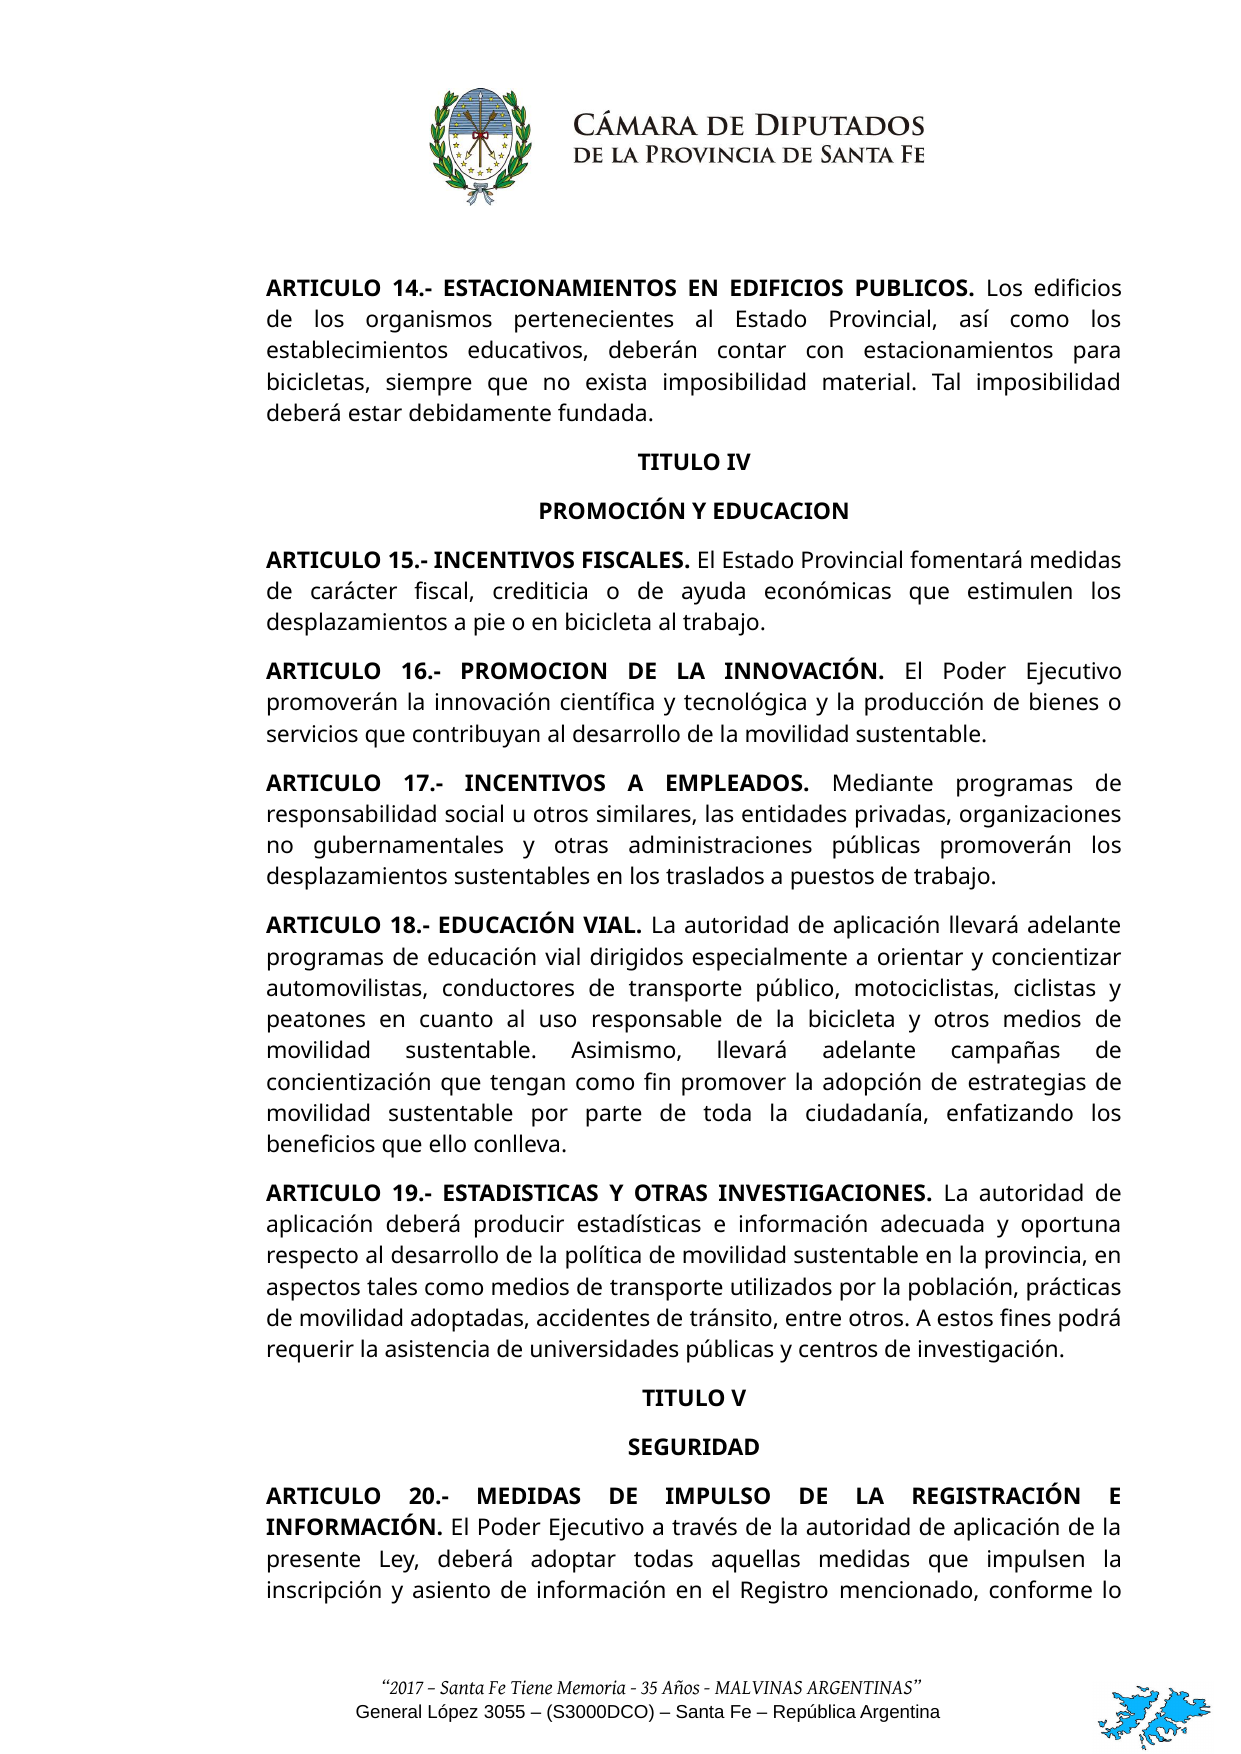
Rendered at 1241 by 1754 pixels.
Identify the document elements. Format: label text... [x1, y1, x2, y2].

text ARTICULO 14.- ESTACIONAMIENTOS EN EDIFICIOS PUBLICOS. Los edificios de los organismos pertenecientes al Estado Provincial, así como los establecimientos educativos, deberán contar con estacionamientos para bicicletas, siempre que no exista imposibilidad material. Tal imposibilidad deberá estar debidamente fundada. [266, 272, 1122, 428]
text ARTICULO 15.- INCENTIVOS FISCALES. El Estado Provincial fomentará medidas de carácter fiscal, crediticia o de ayuda económicas que estimulen los desplazamientos a pie o en bicicleta al trabajo. [266, 543, 1122, 637]
text TITULO IV [266, 446, 1122, 477]
text ARTICULO 18.- EDUCACIÓN VIAL. La autoridad de aplicación llevará adelante programas de educación vial dirigidos especialmente a orientar y concientizar automovilistas, conductores de transporte público, motociclistas, ciclistas y peatones en cuanto al uso responsable de la bicicleta y otros medios de movilidad sustentable. Asimismo, llevará adelante campañas de concientización que tengan como fin promover la adopción de estrategias de movilidad sustentable por parte de toda la ciudadanía, enfatizando los beneficios que ello conlleva. [266, 909, 1122, 1159]
text ARTICULO 17.- INCENTIVOS A EMPLEADOS. Mediante programas de responsabilidad social u otros similares, las entidades privadas, organizaciones no gubernamentales y otras administraciones públicas promoverán los desplazamientos sustentables en los traslados a puestos de trabajo. [266, 766, 1122, 891]
text ARTICULO 19.- ESTADISTICAS Y OTRAS INVESTIGACIONES. La autoridad de aplicación deberá producir estadísticas e información adecuada y oportuna respecto al desarrollo de la política de movilidad sustentable en la provincia, en aspectos tales como medios de transporte utilizados por la población, prácticas de movilidad adoptadas, accidentes de tránsito, entre otros. A estos fines podrá requerir la asistencia de universidades públicas y centros de investigación. [266, 1177, 1122, 1364]
text TITULO V [266, 1382, 1122, 1413]
picture [1091, 1681, 1214, 1754]
text ARTICULO 20.- MEDIDAS DE IMPULSO DE LA REGISTRACIÓN E INFORMACIÓN. El Poder Ejecutivo a través de la autoridad de aplicación de la presente Ley, deberá adoptar todas aquellas medidas que impulsen la inscripción y asiento de información en el Registro mencionado, conforme lo [266, 1480, 1122, 1605]
text SEGURIDAD [266, 1431, 1122, 1462]
text PROMOCIÓN Y EDUCACION [266, 494, 1122, 526]
text ARTICULO 16.- PROMOCION DE LA INNOVACIÓN. El Poder Ejecutivo promoverán la innovación científica y tecnológica y la producción de bienes o servicios que contribuyan al desarrollo de la movilidad sustentable. [266, 655, 1122, 749]
picture [429, 88, 925, 210]
